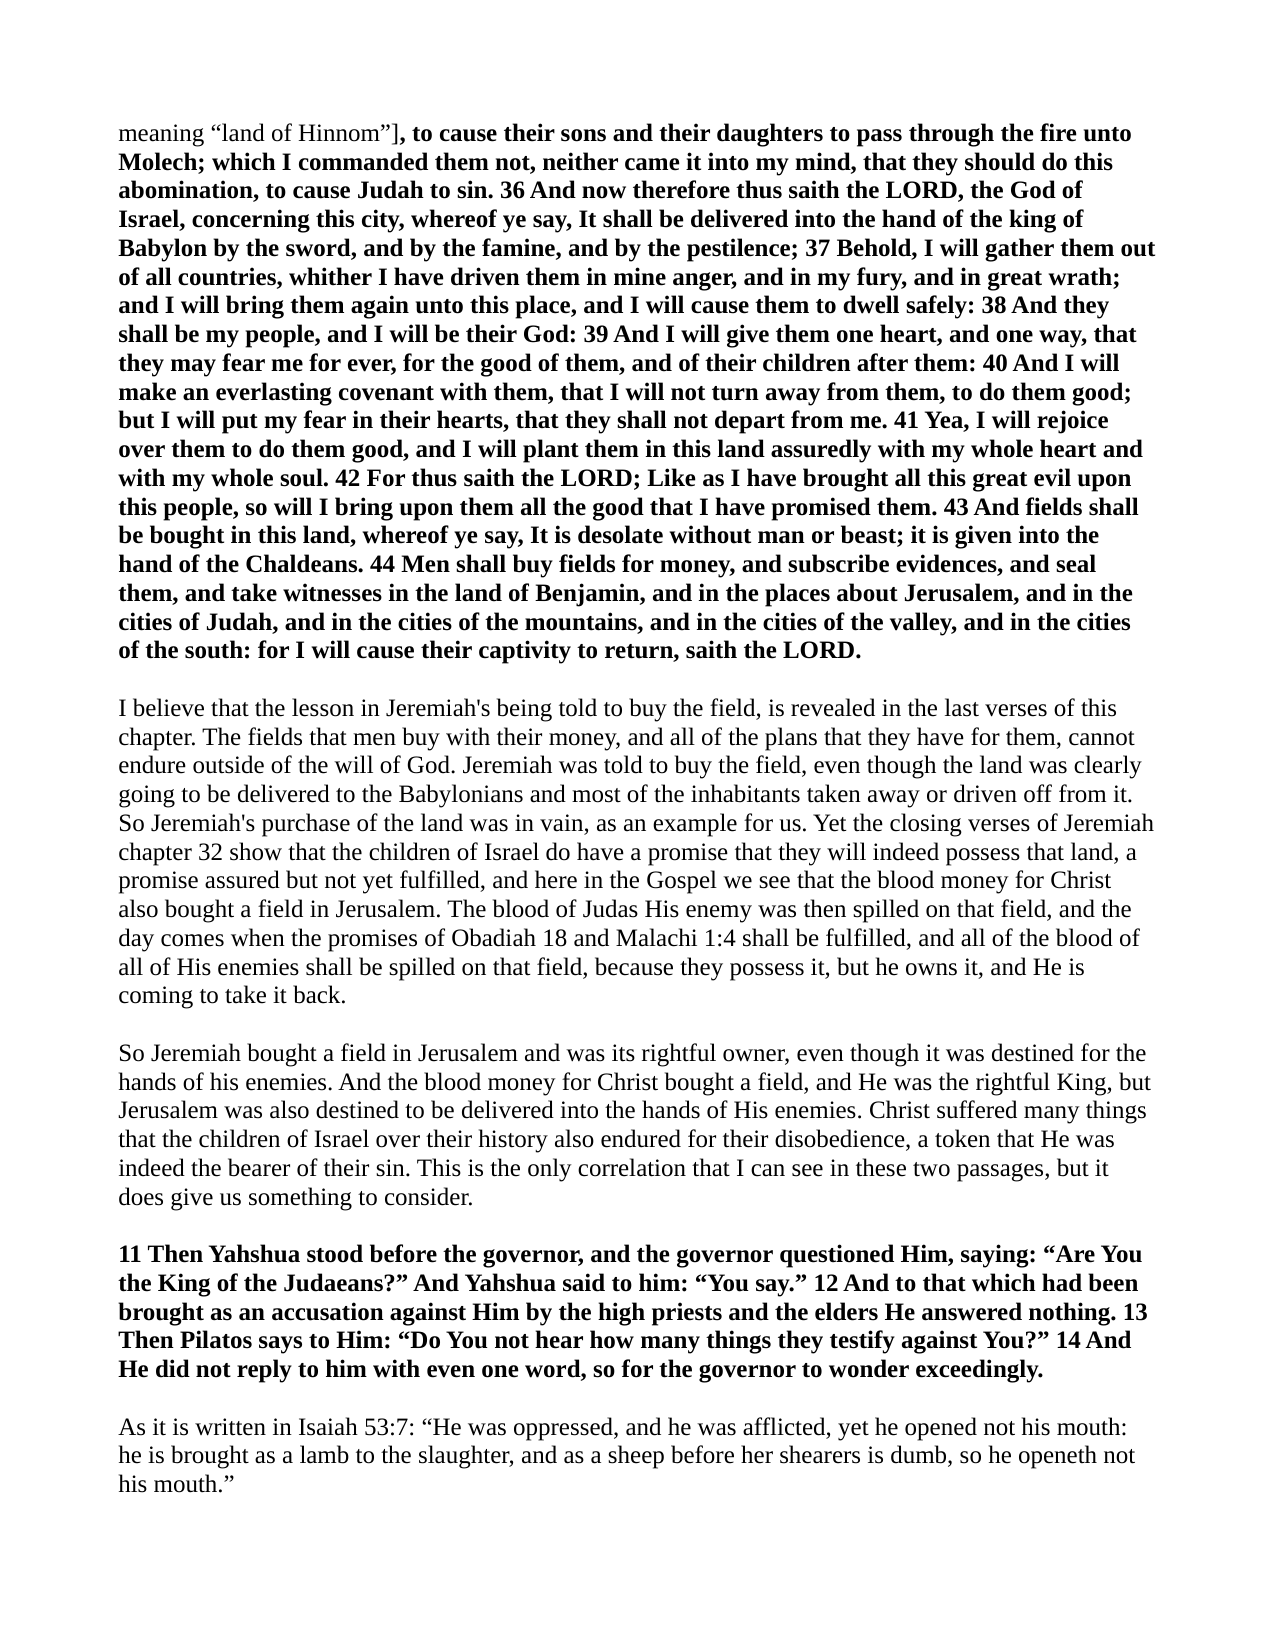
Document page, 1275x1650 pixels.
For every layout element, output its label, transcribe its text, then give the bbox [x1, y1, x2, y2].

text So Jeremiah bought a field in Jerusalem and was its rightful owner, even though it was destined for the hands of his enemies. And the blood money for Christ bought a field, and He was the rightful King, but Jerusalem was also destined to be delivered into the hands of His enemies. Christ suffered many things that the children of Israel over their history also endured for their disobedience, a token that He was indeed the bearer of their sin. This is the only correlation that I can see in these two passages, but it does give us something to consider. [118, 1038, 1157, 1211]
text I believe that the lesson in Jeremiah's being told to buy the field, is revealed in the last verses of this chapter. The fields that men buy with their money, and all of the plans that they have for them, cannot endure outside of the will of God. Jeremiah was told to buy the field, even though the land was clearly going to be delivered to the Babylonians and most of the inhabitants taken away or driven off from it. So Jeremiah's purchase of the land was in vain, as an example for us. Yet the closing verses of Jeremiah chapter 32 show that the children of Israel do have a promise that they will indeed possess that land, a promise assured but not yet fulfilled, and here in the Gospel we see that the blood money for Christ also bought a field in Jerusalem. The blood of Judas His enemy was then spilled on that field, and the day comes when the promises of Obadiah 18 and Malachi 1:4 shall be fulfilled, and all of the blood of all of His enemies shall be spilled on that field, because they possess it, but he owns it, and He is coming to take it back. [118, 693, 1157, 1009]
text 11 Then Yahshua stood before the governor, and the governor questioned Him, saying: “Are You the King of the Judaeans?” And Yahshua said to him: “You say.” 12 And to that which had been brought as an accusation against Him by the high priests and the elders He answered nothing. 13 Then Pilatos says to Him: “Do You not hear how many things they testify against You?” 14 And He did not reply to him with even one word, so for the governor to wonder exceedingly. [118, 1239, 1157, 1383]
text meaning “land of Hinnom”], to cause their sons and their daughters to pass through the fire unto Molech; which I commanded them not, neither came it into my mind, that they should do this abomination, to cause Judah to sin. 36 And now therefore thus saith the LORD, the God of Israel, concerning this city, whereof ye say, It shall be delivered into the hand of the king of Babylon by the sword, and by the famine, and by the pestilence; 37 Behold, I will gather them out of all countries, whither I have driven them in mine anger, and in my fury, and in great wrath; and I will bring them again unto this place, and I will cause them to dwell safely: 38 And they shall be my people, and I will be their God: 39 And I will give them one heart, and one way, that they may fear me for ever, for the good of them, and of their children after them: 40 And I will make an everlasting covenant with them, that I will not turn away from them, to do them good; but I will put my fear in their hearts, that they shall not depart from me. 41 Yea, I will rejoice over them to do them good, and I will plant them in this land assuredly with my whole heart and with my whole soul. 42 For thus saith the LORD; Like as I have brought all this great evil upon this people, so will I bring upon them all the good that I have promised them. 43 And fields shall be bought in this land, whereof ye say, It is desolate without man or beast; it is given into the hand of the Chaldeans. 44 Men shall buy fields for money, and subscribe evidences, and seal them, and take witnesses in the land of Benjamin, and in the places about Jerusalem, and in the cities of Judah, and in the cities of the mountains, and in the cities of the valley, and in the cities of the south: for I will cause their captivity to return, saith the LORD. [118, 118, 1157, 664]
text As it is written in Isaiah 53:7: “He was oppressed, and he was afflicted, yet he opened not his mouth: he is brought as a lamb to the slaughter, and as a sheep before her shearers is dumb, so he openeth not his mouth.” [118, 1412, 1157, 1498]
